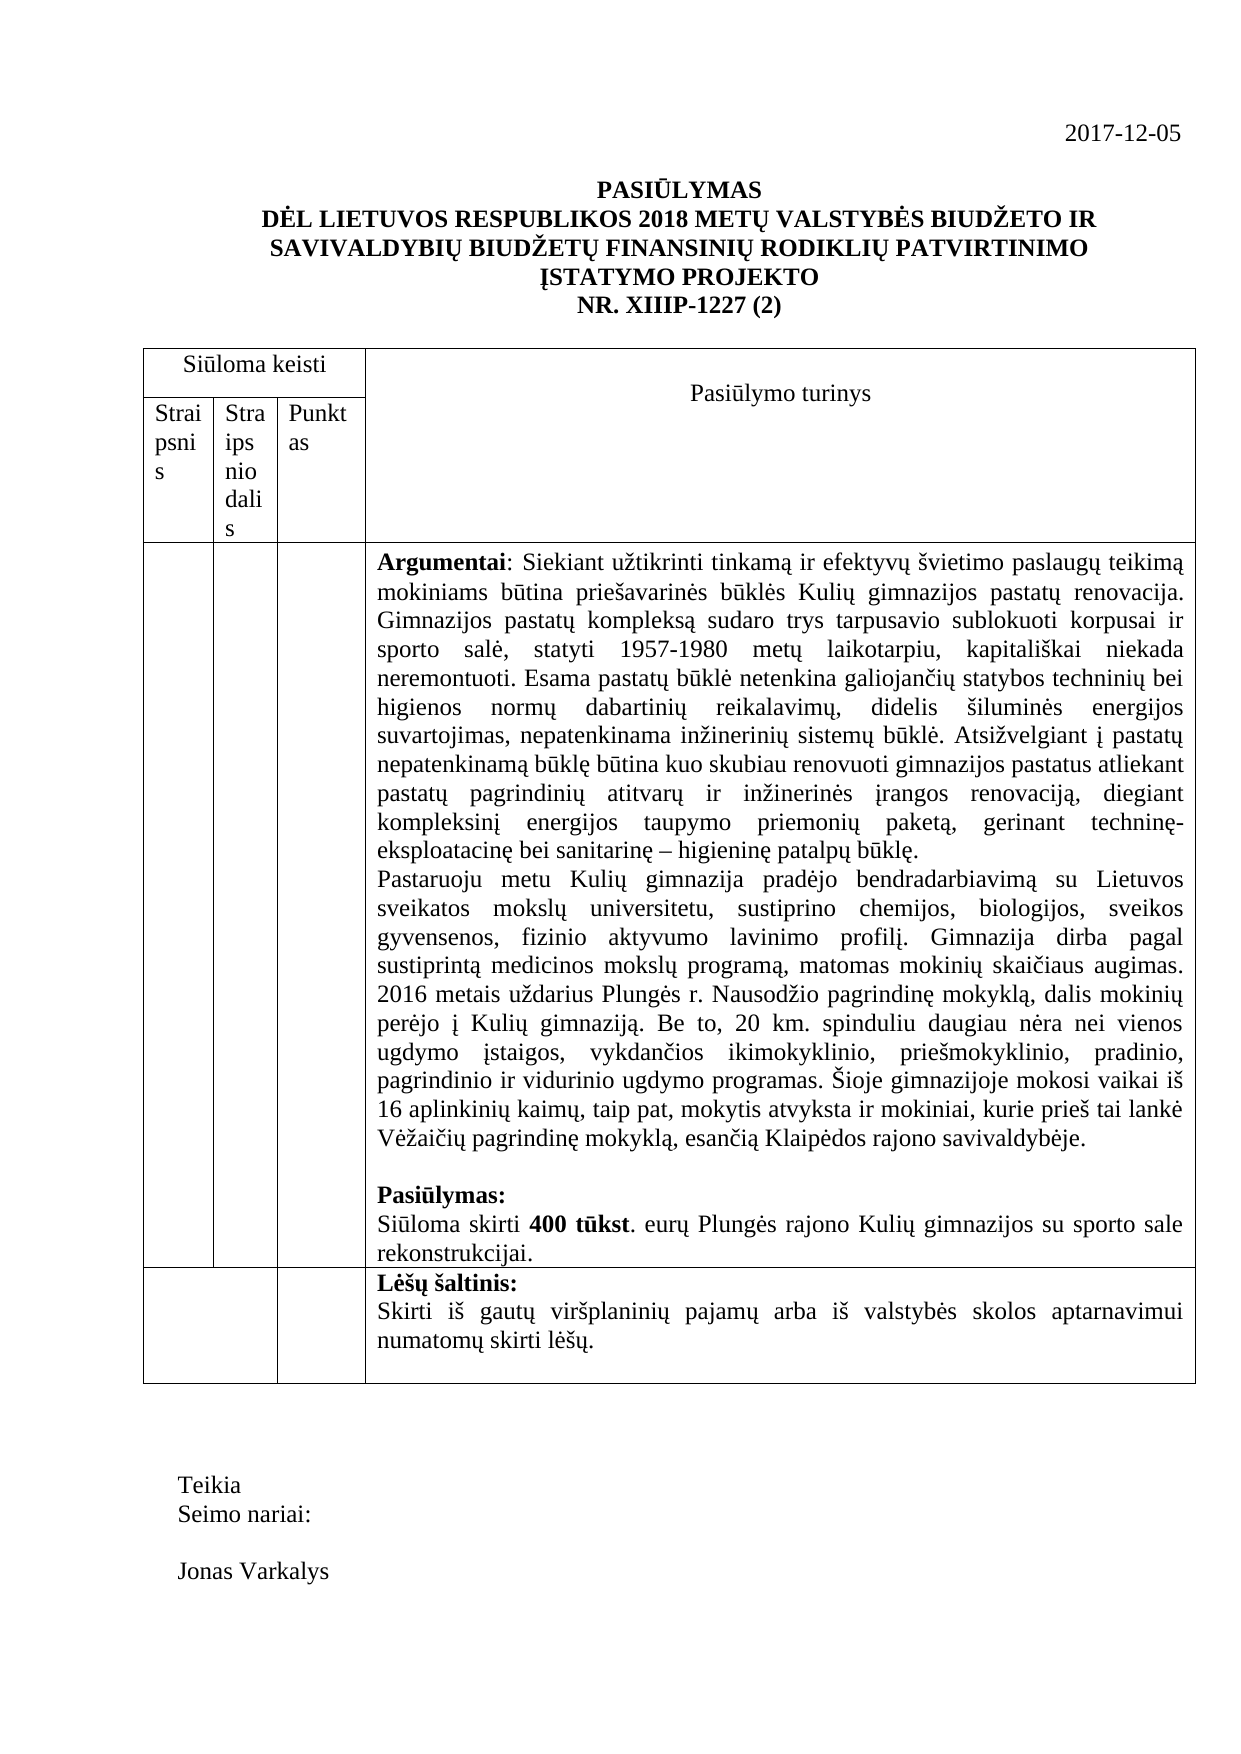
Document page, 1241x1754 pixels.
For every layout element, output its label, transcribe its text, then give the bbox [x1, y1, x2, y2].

table_cell Punktas [278, 398, 365, 542]
text DĖL LIETUVOS RESPUBLIKOS 2018 METŲ VALSTYBĖS BIUDŽETO IR SAVIVALDYBIŲ BIUDŽETŲ FINANSINIŲ RODIKLIŲ PATVIRTINIMO [177, 204, 1181, 262]
text ĮSTATYMO PROJEKTO [177, 262, 1181, 291]
table_cell [144, 543, 213, 1267]
table_cell [144, 1268, 277, 1383]
text NR. XIIIP-1227 (2) [177, 291, 1181, 319]
table_cell Straipsnis [144, 398, 213, 542]
table_cell [214, 543, 277, 1267]
text Seimo nariai: [177, 1499, 1181, 1527]
text Teikia [177, 1470, 1181, 1499]
text PASIŪLYMAS [177, 176, 1181, 204]
table_cell [278, 1268, 365, 1383]
text Jonas Varkalys [177, 1556, 1181, 1585]
text 2017-12-05 [177, 118, 1181, 147]
table_header Siūloma keisti [144, 349, 365, 397]
table_cell Straipsnio dalis [214, 398, 277, 542]
table_cell Argumentai: Siekiant užtikrinti tinkamą ir efektyvų švietimo paslaugų teikimą mokiniams būtina priešavarinės būklės Kulių gimnazijos pastatų renovacija. Gimnazijos pastatų kompleksą sudaro trys tarpusavio sublokuoti korpusai ir sporto salė, statyti 1957-1980 metų laikotarpiu, kapitališkai niekada neremontuoti. Esama pastatų būklė netenkina galiojančių statybos techninių bei higienos normų dabartinių reikalavimų, didelis šiluminės energijos suvartojimas, nepatenkinama inžinerinių sistemų būklė. Atsižvelgiant į pastatų nepatenkinamą būklę būtina kuo skubiau renovuoti gimnazijos pastatus atliekant pastatų pagrindinių atitvarų ir inžinerinės įrangos renovaciją, diegiant kompleksinį energijos taupymo priemonių paketą, gerinant techninę-eksploatacinę bei sanitarinę – higieninę patalpų būklę. Pastaruoju metu Kulių gimnazija pradėjo bendradarbiavimą su Lietuvos sveikatos mokslų universitetu, sustiprino chemijos, biologijos, sveikos gyvensenos, fizinio aktyvumo lavinimo profilį. Gimnazija dirba pagal sustiprintą medicinos mokslų programą, matomas mokinių skaičiaus augimas. 2016 metais uždarius Plungės r. Nausodžio pagrindinę mokyklą, dalis mokinių perėjo į Kulių gimnaziją. Be to, 20 km. spinduliu daugiau nėra nei vienos ugdymo įstaigos, vykdančios ikimokyklinio, priešmokyklinio, pradinio, pagrindinio ir vidurinio ugdymo programas. Šioje gimnazijoje mokosi vaikai iš 16 aplinkinių kaimų, taip pat, mokytis atvyksta ir mokiniai, kurie prieš tai lankė Vėžaičių pagrindinę mokyklą, esančią Klaipėdos rajono savivaldybėje. Pasiūlymas: Siūloma skirti 400 tūkst. eurų Plungės rajono Kulių gimnazijos su sporto sale rekonstrukcijai. [366, 543, 1195, 1267]
table_cell Lėšų šaltinis: Skirti iš gautų viršplaninių pajamų arba iš valstybės skolos aptarnavimui numatomų skirti lėšų. [366, 1268, 1195, 1383]
table_header Pasiūlymo turinys [366, 349, 1195, 542]
table_cell [278, 543, 365, 1267]
